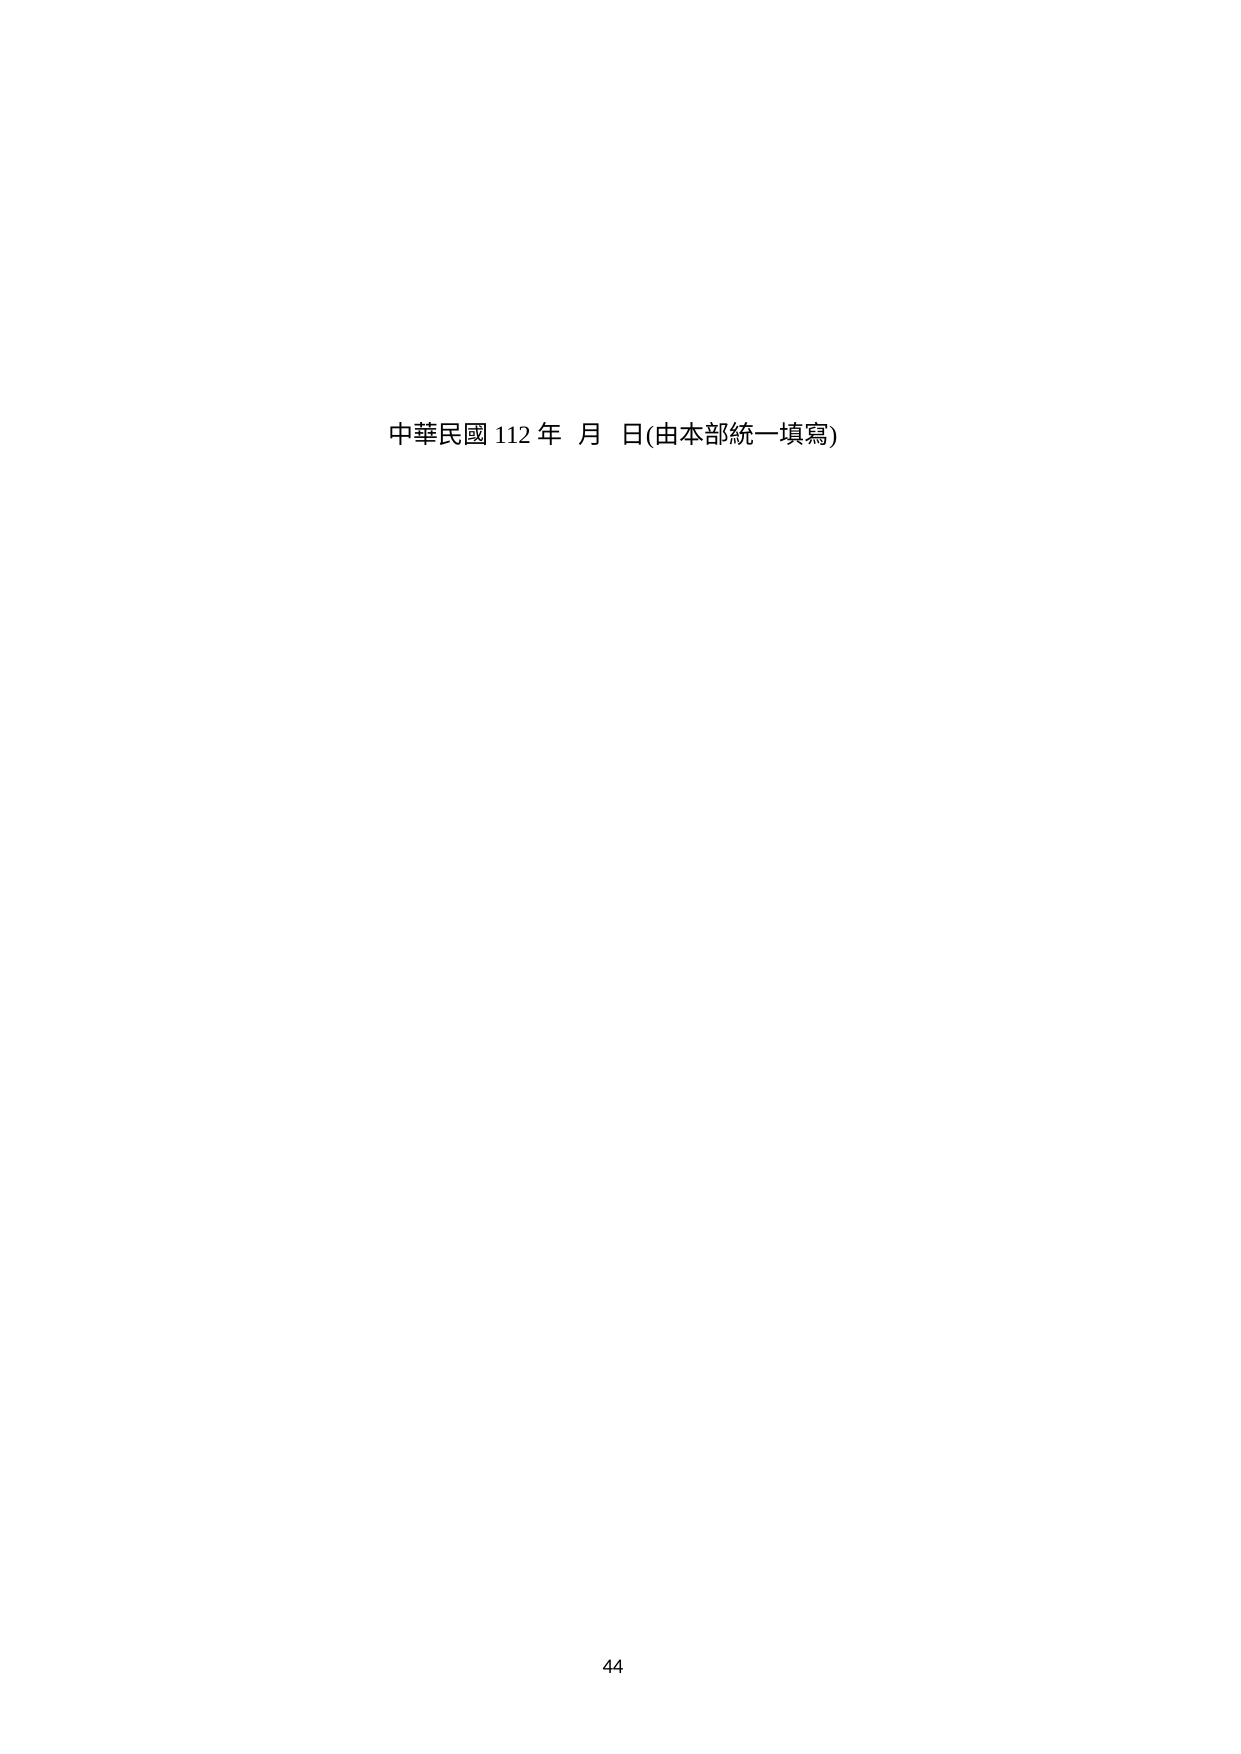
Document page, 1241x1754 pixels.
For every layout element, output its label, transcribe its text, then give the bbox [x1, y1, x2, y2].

text 中華民國 112 年 月 日(由本部統一填寫) [103, 407, 1122, 445]
